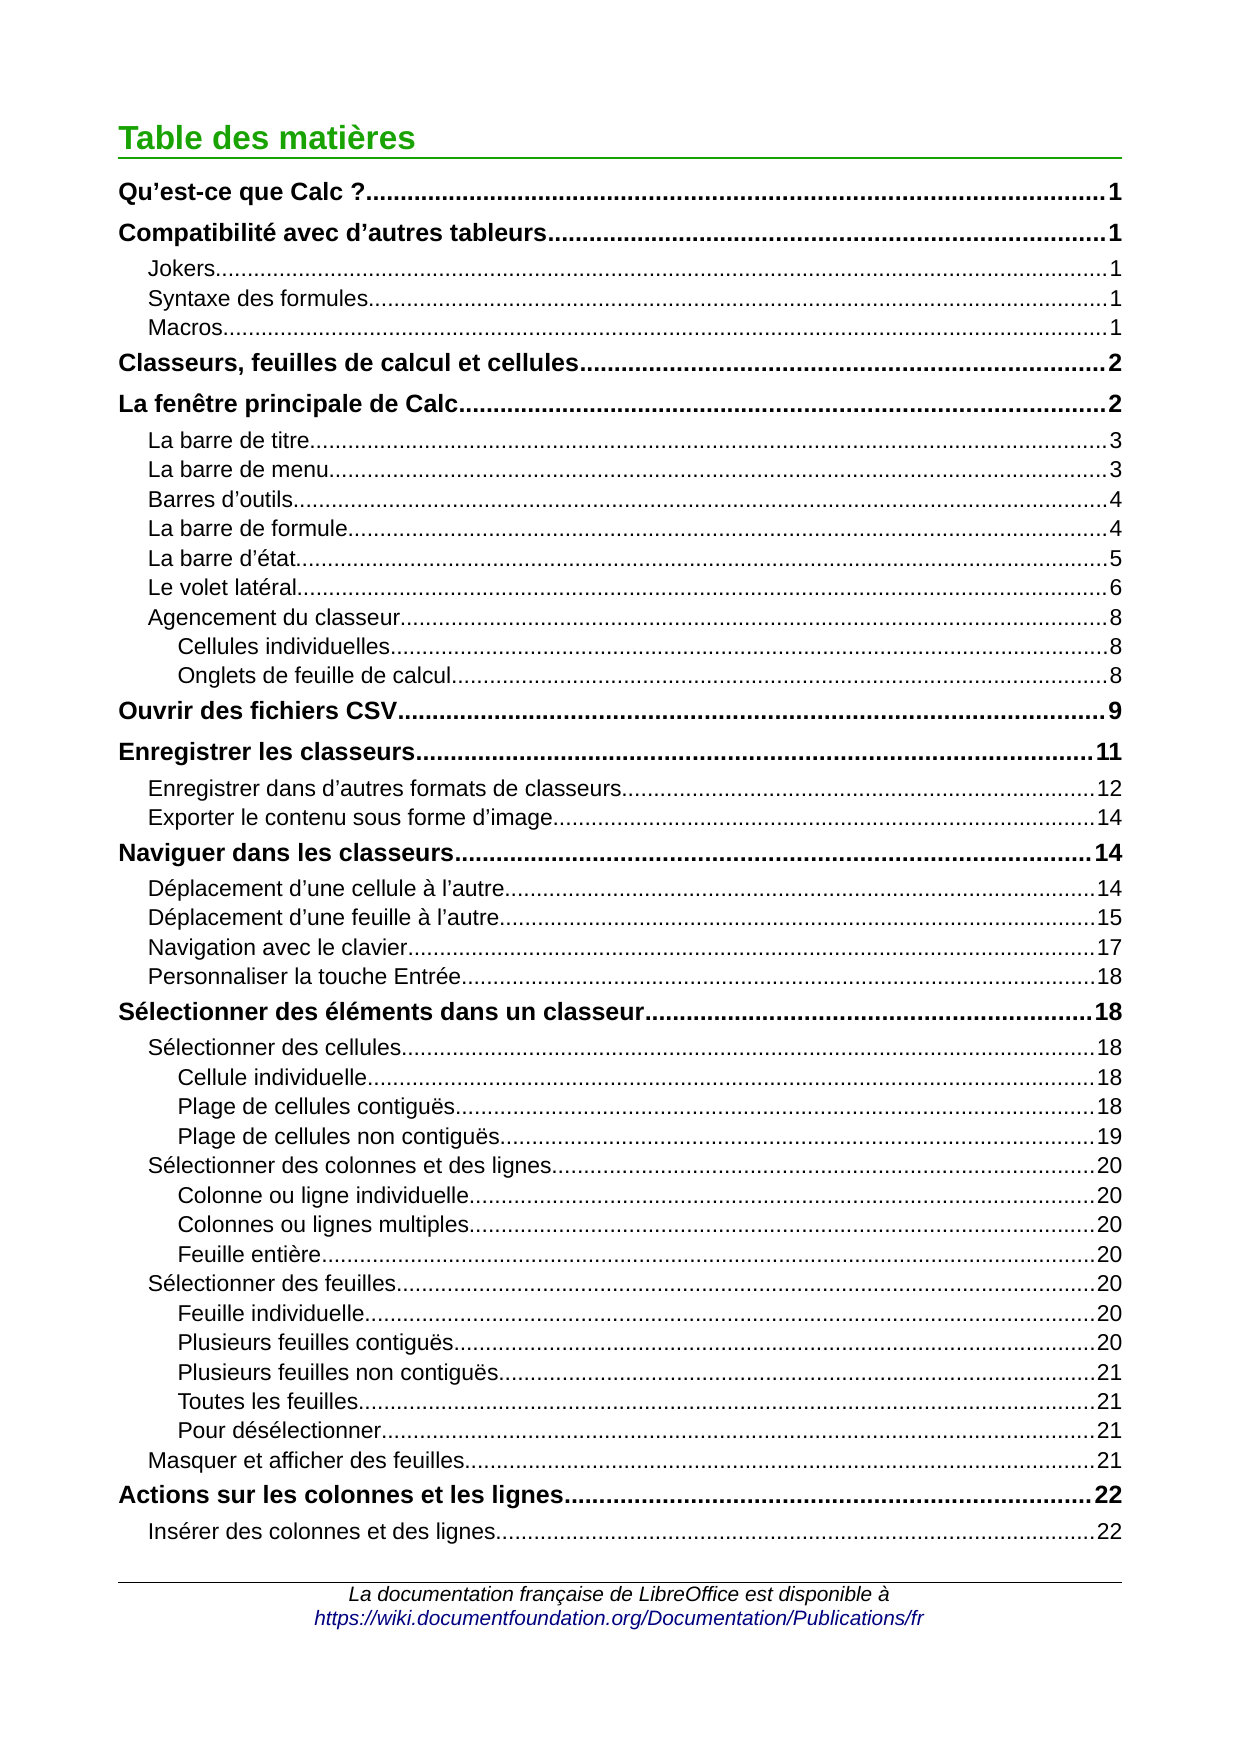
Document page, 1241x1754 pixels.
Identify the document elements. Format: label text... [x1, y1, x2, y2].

text Enregistrer les classeurs 11 [118, 737, 1122, 767]
text Sélectionner des cellules 18 [148, 1032, 1122, 1062]
text Compatibilité avec d’autres tableurs 1 [118, 218, 1122, 247]
text Enregistrer dans d’autres formats de classeurs 12 [148, 772, 1122, 802]
text Le volet latéral 6 [148, 572, 1122, 601]
text Sélectionner des éléments dans un classeur 18 [118, 997, 1122, 1026]
text Colonne ou ligne individuelle 20 [177, 1179, 1122, 1209]
text Jokers 1 [148, 253, 1122, 283]
text Cellules individuelles 8 [177, 631, 1122, 660]
text Navigation avec le clavier 17 [148, 932, 1122, 961]
text La barre de titre 3 [148, 424, 1122, 454]
text Classeurs, feuilles de calcul et cellules 2 [118, 348, 1122, 377]
text Macros 1 [148, 312, 1122, 342]
text Personnaliser la touche Entrée 18 [148, 961, 1122, 991]
text Cellule individuelle 18 [177, 1062, 1122, 1091]
text Plusieurs feuilles contiguës 20 [177, 1327, 1122, 1356]
text Syntaxe des formules 1 [148, 283, 1122, 312]
text Colonnes ou lignes multiples 20 [177, 1209, 1122, 1238]
text Déplacement d’une cellule à l’autre 14 [148, 873, 1122, 902]
text Feuille individuelle 20 [177, 1297, 1122, 1327]
text Qu’est-ce que Calc ? 1 [118, 177, 1122, 206]
text Masquer et afficher des feuilles 21 [148, 1445, 1122, 1474]
text La fenêtre principale de Calc 2 [118, 389, 1122, 418]
text La barre d’état 5 [148, 542, 1122, 572]
text Naviguer dans les classeurs 14 [118, 837, 1122, 867]
text Pour désélectionner 21 [177, 1415, 1122, 1445]
text Feuille entière 20 [177, 1238, 1122, 1268]
text Plage de cellules non contiguës 19 [177, 1121, 1122, 1150]
text Déplacement d’une feuille à l’autre 15 [148, 902, 1122, 932]
text Plusieurs feuilles non contiguës 21 [177, 1356, 1122, 1386]
text La barre de formule 4 [148, 513, 1122, 542]
text Insérer des colonnes et des lignes 22 [148, 1516, 1122, 1545]
subtitle Table des matières [118, 118, 1122, 157]
text Toutes les feuilles 21 [177, 1386, 1122, 1415]
text Sélectionner des feuilles 20 [148, 1268, 1122, 1297]
text Actions sur les colonnes et les lignes 22 [118, 1480, 1122, 1510]
text La barre de menu 3 [148, 454, 1122, 483]
text Ouvrir des fichiers CSV 9 [118, 696, 1122, 725]
text Agencement du classeur 8 [148, 601, 1122, 631]
text Sélectionner des colonnes et des lignes 20 [148, 1150, 1122, 1179]
text Plage de cellules contiguës 18 [177, 1091, 1122, 1121]
text Barres d’outils 4 [148, 483, 1122, 513]
text Exporter le contenu sous forme d’image 14 [148, 802, 1122, 831]
text Onglets de feuille de calcul 8 [177, 660, 1122, 690]
